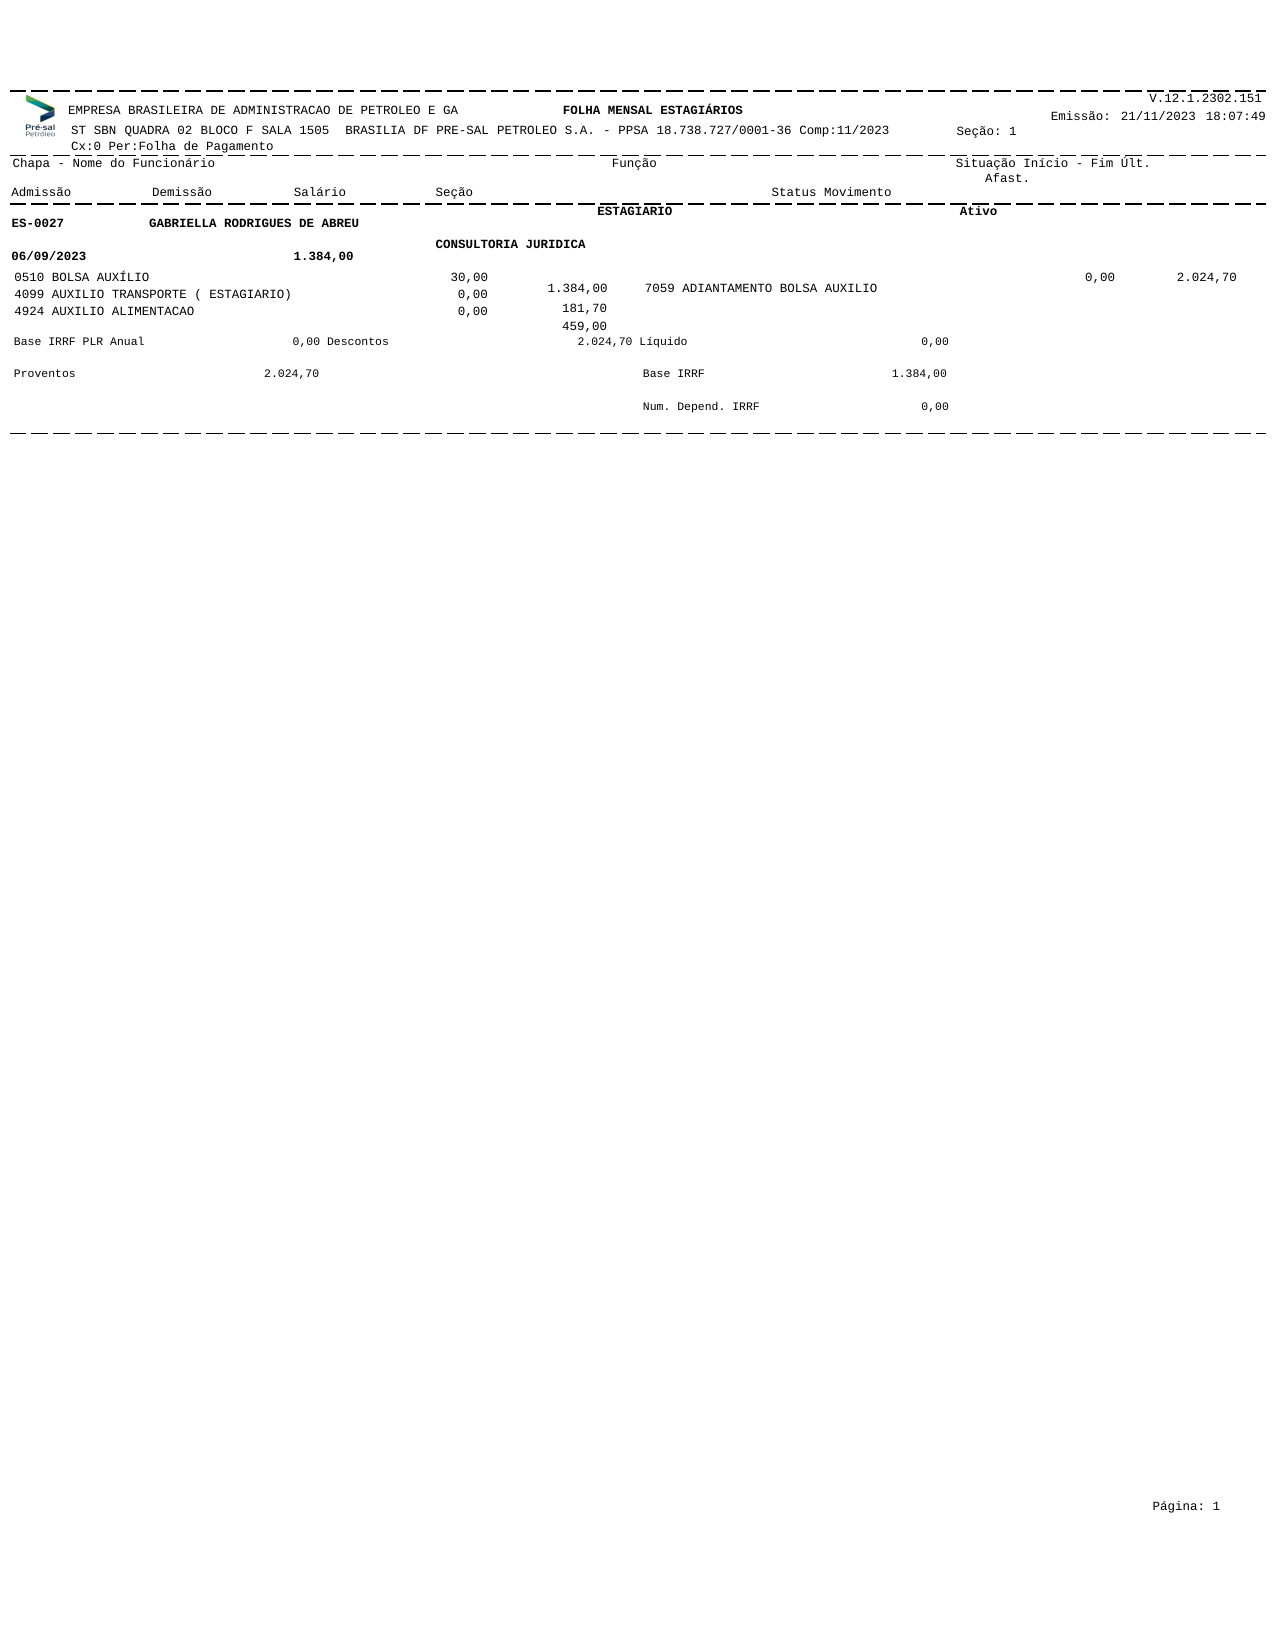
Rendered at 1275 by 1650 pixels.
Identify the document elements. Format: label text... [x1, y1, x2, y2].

table_cell Situação Início - Fim Últ. Afast. [956, 155, 1177, 203]
table_cell [450, 335, 547, 367]
table_cell [956, 335, 1177, 367]
table_cell Proventos [10, 367, 264, 400]
table_cell [1177, 400, 1266, 432]
table_cell 0,00 Descontos [264, 335, 450, 367]
table_cell [450, 367, 547, 400]
table_cell [1177, 335, 1266, 367]
table_cell [435, 270, 450, 335]
table_cell 0,00 [892, 400, 956, 432]
table_header [892, 90, 956, 154]
table_cell 1.384,00 [892, 367, 956, 400]
table_cell [892, 203, 956, 237]
table_header V.12.1.2302.151 Emissão: 21/11/2023 18:07:49 Seção: 1 [956, 90, 1266, 154]
table_cell 0,00 [892, 335, 956, 367]
table_cell 30,00 0,00 0,00 [450, 270, 547, 335]
table_cell [10, 400, 264, 432]
table_cell [450, 400, 547, 432]
table_cell ES-0027 GABRIELLA RODRIGUES DE ABREU [10, 203, 435, 237]
table_cell [892, 237, 956, 270]
table_cell Chapa - Nome do Funcionário Admissão Demissão Salário [10, 155, 435, 203]
table_cell [956, 237, 1177, 270]
table_header EMPRESA BRASILEIRA DE ADMINISTRACAO DE PETROLEO E GA FOLHA MENSAL ESTAGIÁRIOS ST SBN QUADRA 02 BLOCO F SALA 1505 BRASILIA DF PRE-SAL PETROLEO S.A. - PPSA 18.738.727/0001-36 Comp:11/2023 Cx:0 Per:Folha de Pagamento [10, 90, 892, 154]
table_cell [956, 400, 1177, 432]
table_cell CONSULTORIA JURIDICA [435, 237, 892, 270]
table_cell Num. Depend. IRRF [548, 400, 892, 432]
table_cell [1177, 237, 1266, 270]
table_cell Base IRRF PLR Anual [10, 335, 264, 367]
table_cell 1.384,00 7059 ADIANTAMENTO BOLSA AUXILIO 181,70 459,00 [548, 270, 892, 335]
table_cell Base IRRF [548, 367, 892, 400]
table_cell [1177, 367, 1266, 400]
table_cell 0510 BOLSA AUXÍLIO 4099 AUXILIO TRANSPORTE ( ESTAGIARIO) 4924 AUXILIO ALIMENTACAO [10, 270, 435, 335]
table_cell [264, 400, 450, 432]
table_cell Função Seção Status Movimento [435, 155, 892, 203]
table_cell [956, 367, 1177, 400]
table_cell ESTAGIARIO [435, 203, 892, 237]
table_cell [892, 270, 956, 335]
table_cell [1177, 203, 1266, 237]
table_cell 0,00 [956, 270, 1177, 335]
table_cell 06/09/2023 1.384,00 [10, 237, 435, 270]
table_cell 2.024,70 Líquido [548, 335, 892, 367]
table_cell 2.024,70 [1177, 270, 1266, 335]
table_cell Ativo [956, 203, 1177, 237]
table_cell [892, 155, 956, 203]
table_cell [1177, 155, 1266, 203]
table_cell 2.024,70 [264, 367, 450, 400]
